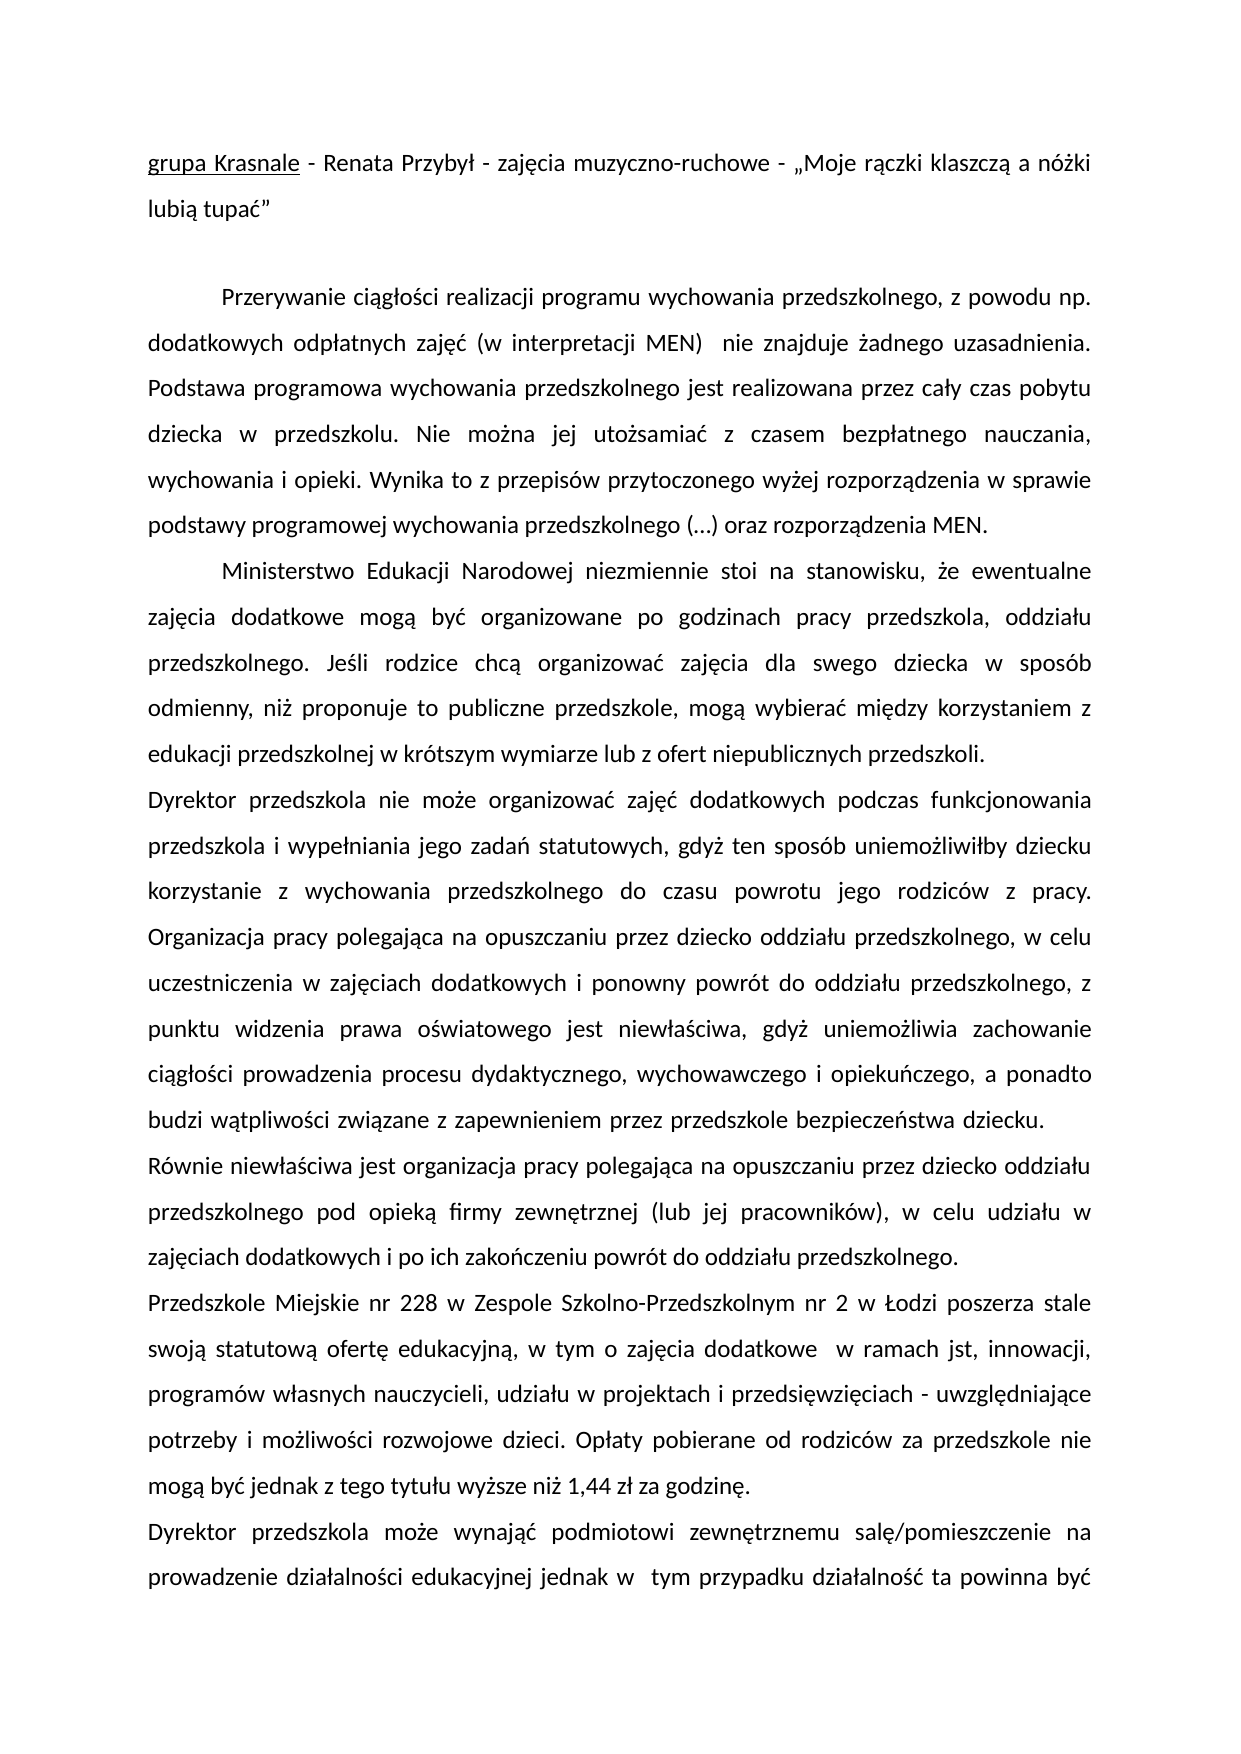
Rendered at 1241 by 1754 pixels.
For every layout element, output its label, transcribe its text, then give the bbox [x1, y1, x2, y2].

text Ministerstwo Edukacji Narodowej niezmiennie stoi na stanowisku, że ewentualne zajęcia dodatkowe mogą być organizowane po godzinach pracy przedszkola, oddziału przedszkolnego. Jeśli rodzice chcą organizować zajęcia dla swego dziecka w sposób odmienny, niż proponuje to publiczne przedszkole, mogą wybierać między korzystaniem z edukacji przedszkolnej w krótszym wymiarze lub z ofert niepublicznych przedszkoli. [148, 555, 1093, 769]
text Dyrektor przedszkola może wynająć podmiotowi zewnętrznemu salę/pomieszczenie na prowadzenie działalności edukacyjnej jednak w tym przypadku działalność ta powinna być [148, 1516, 1093, 1592]
text grupa Krasnale - Renata Przybył - zajęcia muzyczno-ruchowe - „Moje rączki klaszczą a nóżki lubią tupać” [148, 148, 1093, 224]
text Przedszkole Miejskie nr 228 w Zespole Szkolno-Przedszkolnym nr 2 w Łodzi poszerza stale swoją statutową ofertę edukacyjną, w tym o zajęcia dodatkowe w ramach jst, innowacji, programów własnych nauczycieli, udziału w projektach i przedsięwzięciach - uwzględniające potrzeby i możliwości rozwojowe dzieci. Opłaty pobierane od rodziców za przedszkole nie mogą być jednak z tego tytułu wyższe niż 1,44 zł za godzinę. [148, 1287, 1093, 1501]
text Przerywanie ciągłości realizacji programu wychowania przedszkolnego, z powodu np. dodatkowych odpłatnych zajęć (w interpretacji MEN) nie znajduje żadnego uzasadnienia. Podstawa programowa wychowania przedszkolnego jest realizowana przez cały czas pobytu dziecka w przedszkolu. Nie można jej utożsamiać z czasem bezpłatnego nauczania, wychowania i opieki. Wynika to z przepisów przytoczonego wyżej rozporządzenia w sprawie podstawy programowej wychowania przedszkolnego (…) oraz rozporządzenia MEN. [148, 281, 1093, 540]
text Dyrektor przedszkola nie może organizować zajęć dodatkowych podczas funkcjonowania przedszkola i wypełniania jego zadań statutowych, gdyż ten sposób uniemożliwiłby dziecku korzystanie z wychowania przedszkolnego do czasu powrotu jego rodziców z pracy. Organizacja pracy polegająca na opuszczaniu przez dziecko oddziału przedszkolnego, w celu uczestniczenia w zajęciach dodatkowych i ponowny powrót do oddziału przedszkolnego, z punktu widzenia prawa oświatowego jest niewłaściwa, gdyż uniemożliwia zachowanie ciągłości prowadzenia procesu dydaktycznego, wychowawczego i opiekuńczego, a ponadto budzi wątpliwości związane z zapewnieniem przez przedszkole bezpieczeństwa dziecku. Równie niewłaściwa jest organizacja pracy polegająca na opuszczaniu przez dziecko oddziału przedszkolnego pod opieką firmy zewnętrznej (lub jej pracowników), w celu udziału w zajęciach dodatkowych i po ich zakończeniu powrót do oddziału przedszkolnego. [148, 784, 1093, 1272]
